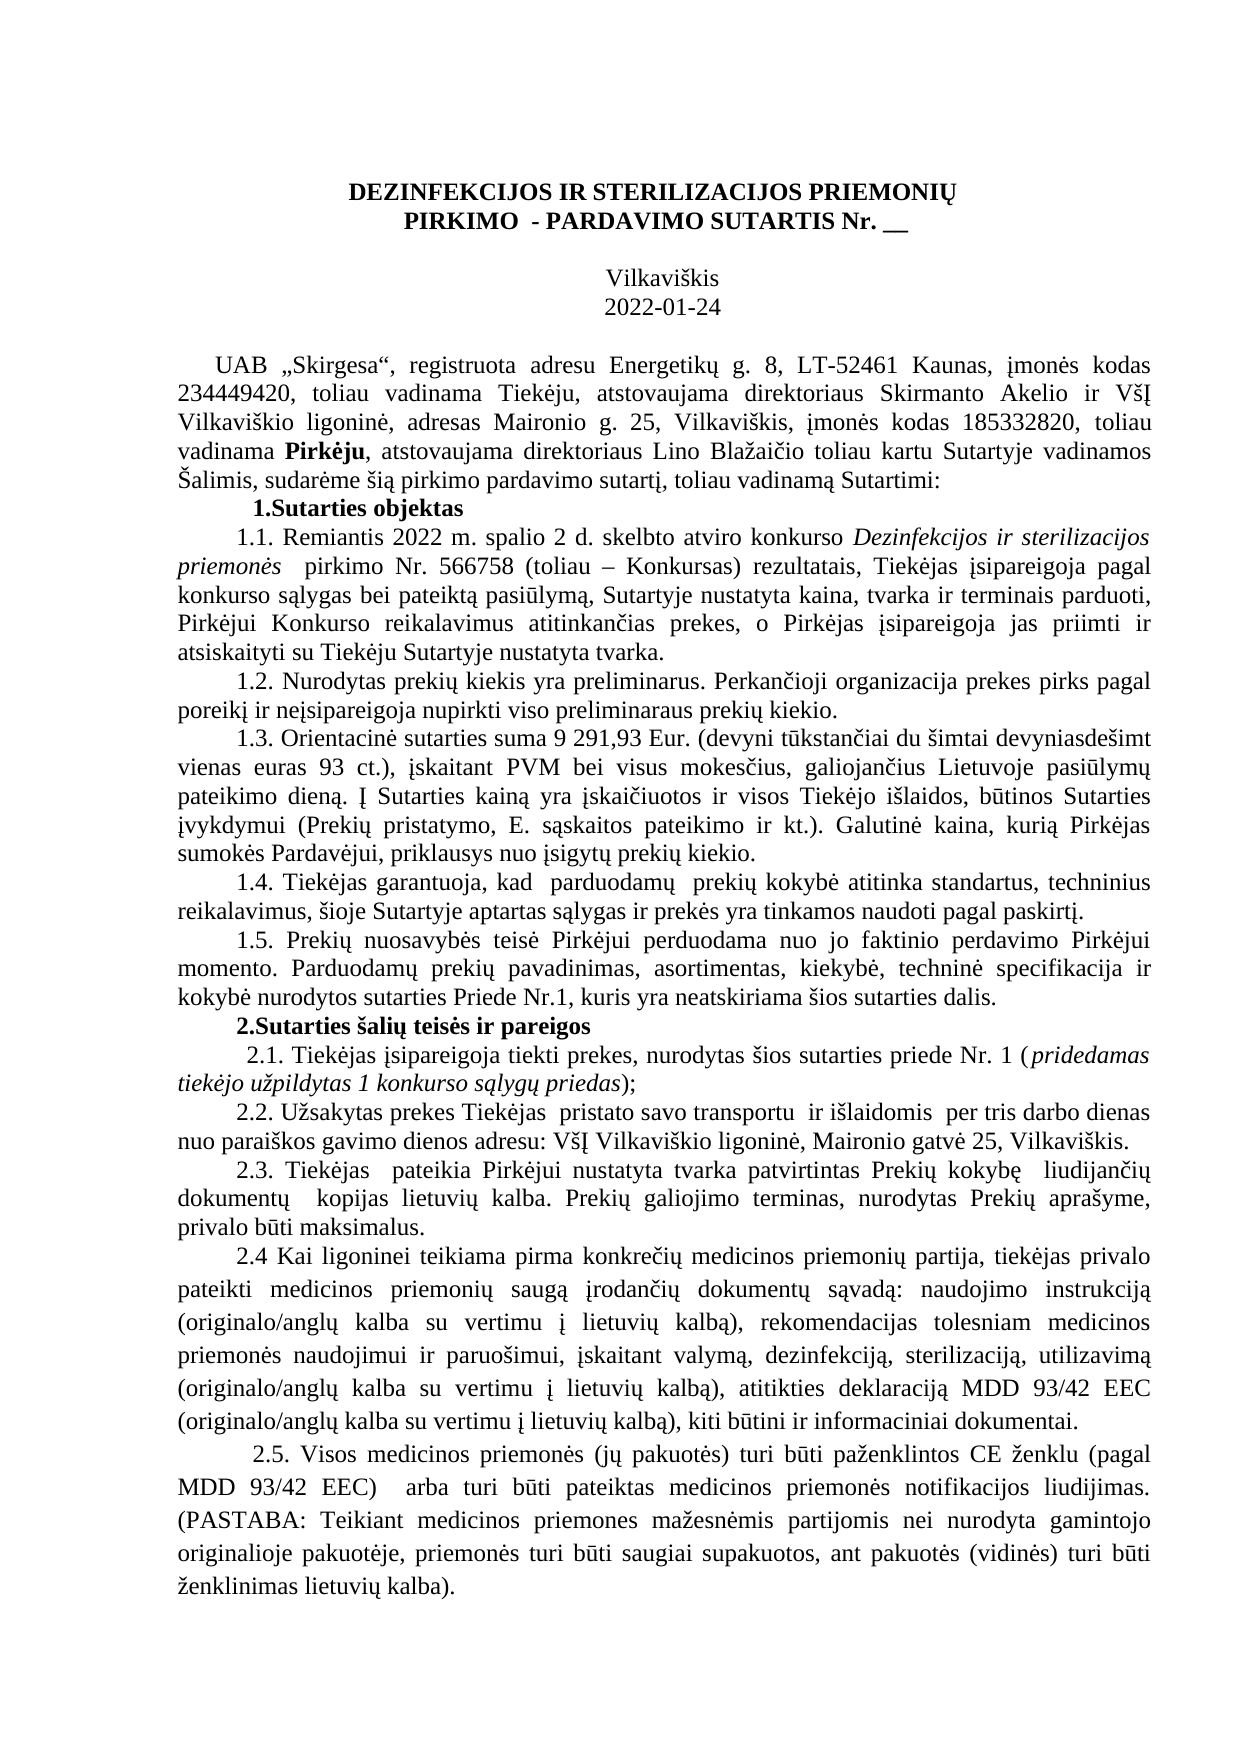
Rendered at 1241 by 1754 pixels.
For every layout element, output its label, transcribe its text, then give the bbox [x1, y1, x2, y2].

text 2.3. Tiekėjas pateikia Pirkėjui nustatyta tvarka patvirtintas Prekių kokybę liudijančių dokumentų kopijas lietuvių kalba. Prekių galiojimo terminas, nurodytas Prekių aprašyme, privalo būti maksimalus. [177, 1155, 1152, 1241]
text 1.1. Remiantis 2022 m. spalio 2 d. skelbto atviro konkurso Dezinfekcijos ir sterilizacijos priemonės pirkimo Nr. 566758 (toliau – Konkursas) rezultatais, Tiekėjas įsipareigoja pagal konkurso sąlygas bei pateiktą pasiūlymą, Sutartyje nustatyta kaina, tvarka ir terminais parduoti, Pirkėjui Konkurso reikalavimus atitinkančias prekes, o Pirkėjas įsipareigoja jas priimti ir atsiskaityti su Tiekėju Sutartyje nustatyta tvarka. [177, 522, 1152, 666]
text 2.4 Kai ligoninei teikiama pirma konkrečių medicinos priemonių partija, tiekėjas privalo pateikti medicinos priemonių saugą įrodančių dokumentų sąvadą: naudojimo instrukciją (originalo/anglų kalba su vertimu į lietuvių kalbą), rekomendacijas tolesniam medicinos priemonės naudojimui ir paruošimui, įskaitant valymą, dezinfekciją, sterilizaciją, utilizavimą (originalo/anglų kalba su vertimu į lietuvių kalbą), atitikties deklaraciją MDD 93/42 EEC (originalo/anglų kalba su vertimu į lietuvių kalbą), kiti būtini ir informaciniai dokumentai. [177, 1241, 1152, 1435]
text 1.4. Tiekėjas garantuoja, kad parduodamų prekių kokybė atitinka standartus, techninius reikalavimus, šioje Sutartyje aptartas sąlygas ir prekės yra tinkamos naudoti pagal paskirtį. [177, 867, 1152, 925]
text 1.2. Nurodytas prekių kiekis yra preliminarus. Perkančioji organizacija prekes pirks pagal poreikį ir neįsipareigoja nupirkti viso preliminaraus prekių kiekio. [177, 666, 1152, 723]
text Vilkaviškis [177, 263, 1147, 292]
text 2.5. Visos medicinos priemonės (jų pakuotės) turi būti paženklintos CE ženklu (pagal MDD 93/42 EEC) arba turi būti pateiktas medicinos priemonės notifikacijos liudijimas. (PASTABA: Teikiant medicinos priemones mažesnėmis partijomis nei nurodyta gamintojo originalioje pakuotėje, priemonės turi būti saugiai supakuotos, ant pakuotės (vidinės) turi būti ženklinimas lietuvių kalba). [177, 1439, 1152, 1600]
text 2.Sutarties šalių teisės ir pareigos [177, 1011, 1152, 1040]
text 1.5. Prekių nuosavybės teisė Pirkėjui perduodama nuo jo faktinio perdavimo Pirkėjui momento. Parduodamų prekių pavadinimas, asortimentas, kiekybė, techninė specifikacija ir kokybė nurodytos sutarties Priede Nr.1, kuris yra neatskiriama šios sutarties dalis. [177, 925, 1152, 1011]
text PIRKIMO - PARDAVIMO SUTARTIS Nr. __ [177, 206, 1128, 235]
text UAB „Skirgesa“, registruota adresu Energetikų g. 8, LT-52461 Kaunas, įmonės kodas 234449420, toliau vadinama Tiekėju, atstovaujama direktoriaus Skirmanto Akelio ir VšĮ Vilkaviškio ligoninė, adresas Maironio g. 25, Vilkaviškis, įmonės kodas 185332820, toliau vadinama Pirkėju, atstovaujama direktoriaus Lino Blažaičio toliau kartu Sutartyje vadinamos Šalimis, sudarėme šią pirkimo pardavimo sutartį, toliau vadinamą Sutartimi: [177, 350, 1152, 493]
text 2.2. Užsakytas prekes Tiekėjas pristato savo transportu ir išlaidomis per tris darbo dienas nuo paraiškos gavimo dienos adresu: VšĮ Vilkaviškio ligoninė, Maironio gatvė 25, Vilkaviškis. [177, 1097, 1152, 1155]
text DEZINFEKCIJOS IR STERILIZACIJOS PRIEMONIŲ [177, 177, 1128, 206]
text 1.Sutarties objektas [177, 493, 1152, 522]
text 2022-01-24 [177, 292, 1147, 321]
text 1.3. Orientacinė sutarties suma 9 291,93 Eur. (devyni tūkstančiai du šimtai devyniasdešimt vienas euras 93 ct.), įskaitant PVM bei visus mokesčius, galiojančius Lietuvoje pasiūlymų pateikimo dieną. Į Sutarties kainą yra įskaičiuotos ir visos Tiekėjo išlaidos, būtinos Sutarties įvykdymui (Prekių pristatymo, E. sąskaitos pateikimo ir kt.). Galutinė kaina, kurią Pirkėjas sumokės Pardavėjui, priklausys nuo įsigytų prekių kiekio. [177, 723, 1152, 867]
text 2.1. Tiekėjas įsipareigoja tiekti prekes, nurodytas šios sutarties priede Nr. 1 (pridedamas tiekėjo užpildytas 1 konkurso sąlygų priedas); [177, 1040, 1152, 1097]
